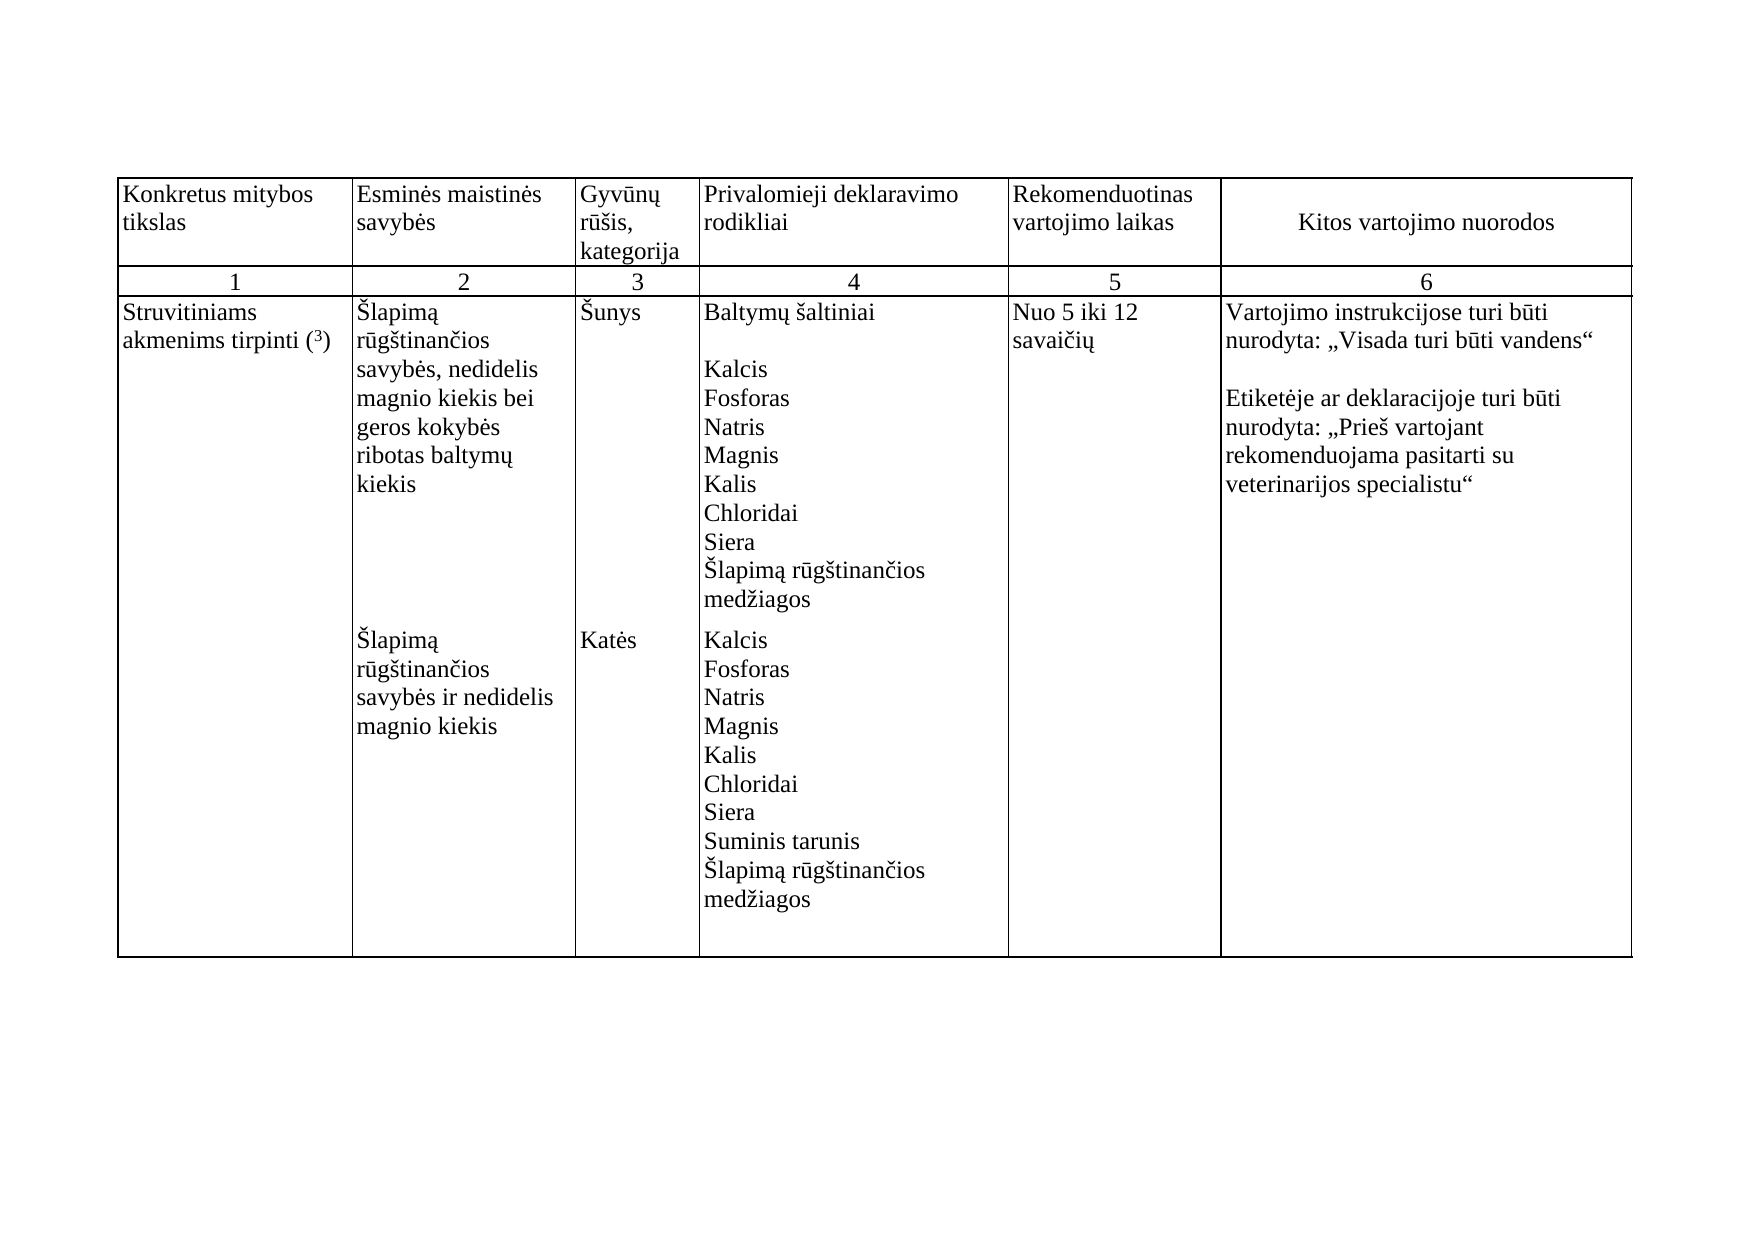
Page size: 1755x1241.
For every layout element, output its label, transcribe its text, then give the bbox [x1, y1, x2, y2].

table_cell 6 [1222, 267, 1631, 295]
table_header Rekomenduotinas vartojimo laikas [1009, 179, 1220, 265]
table_cell 2 [353, 267, 575, 295]
table_header Privalomieji deklaravimo rodikliai [700, 179, 1008, 265]
table_cell Kalcis Fosforas Natris Magnis Kalis Chloridai Siera Suminis tarunis Šlapimą rūgštinančios medžiagos [700, 624, 1008, 956]
table_header Gyvūnų rūšis, kategorija [576, 179, 699, 265]
table_cell Šunys [576, 297, 699, 623]
table_cell 3 [576, 267, 699, 295]
table_cell Vartojimo instrukcijose turi būti nurodyta: „Visada turi būti vandens“ Etiketėje ar deklaracijoje turi būti nurodyta: „Prieš vartojant rekomenduojama pasitarti su veterinarijos specialistu“ [1222, 297, 1631, 956]
table_cell Šlapimą rūgštinančios savybės, nedidelis magnio kiekis bei geros kokybės ribotas baltymų kiekis [353, 297, 575, 623]
table_cell Baltymų šaltiniai Kalcis Fosforas Natris Magnis Kalis Chloridai Siera Šlapimą rūgštinančios medžiagos [700, 297, 1008, 623]
table_header Konkretus mitybos tikslas [119, 179, 352, 265]
table_cell Nuo 5 iki 12 savaičių [1009, 297, 1220, 956]
table_header Esminės maistinės savybės [353, 179, 575, 265]
table_cell Šlapimą rūgštinančios savybės ir nedidelis magnio kiekis [353, 624, 575, 956]
table_cell Struvitiniams akmenims tirpinti (3) [119, 297, 352, 956]
table_cell 5 [1009, 267, 1220, 295]
table_cell 1 [119, 267, 352, 295]
table_cell 4 [700, 267, 1008, 295]
table_header Kitos vartojimo nuorodos [1222, 179, 1631, 265]
table_cell Katės [576, 624, 699, 956]
